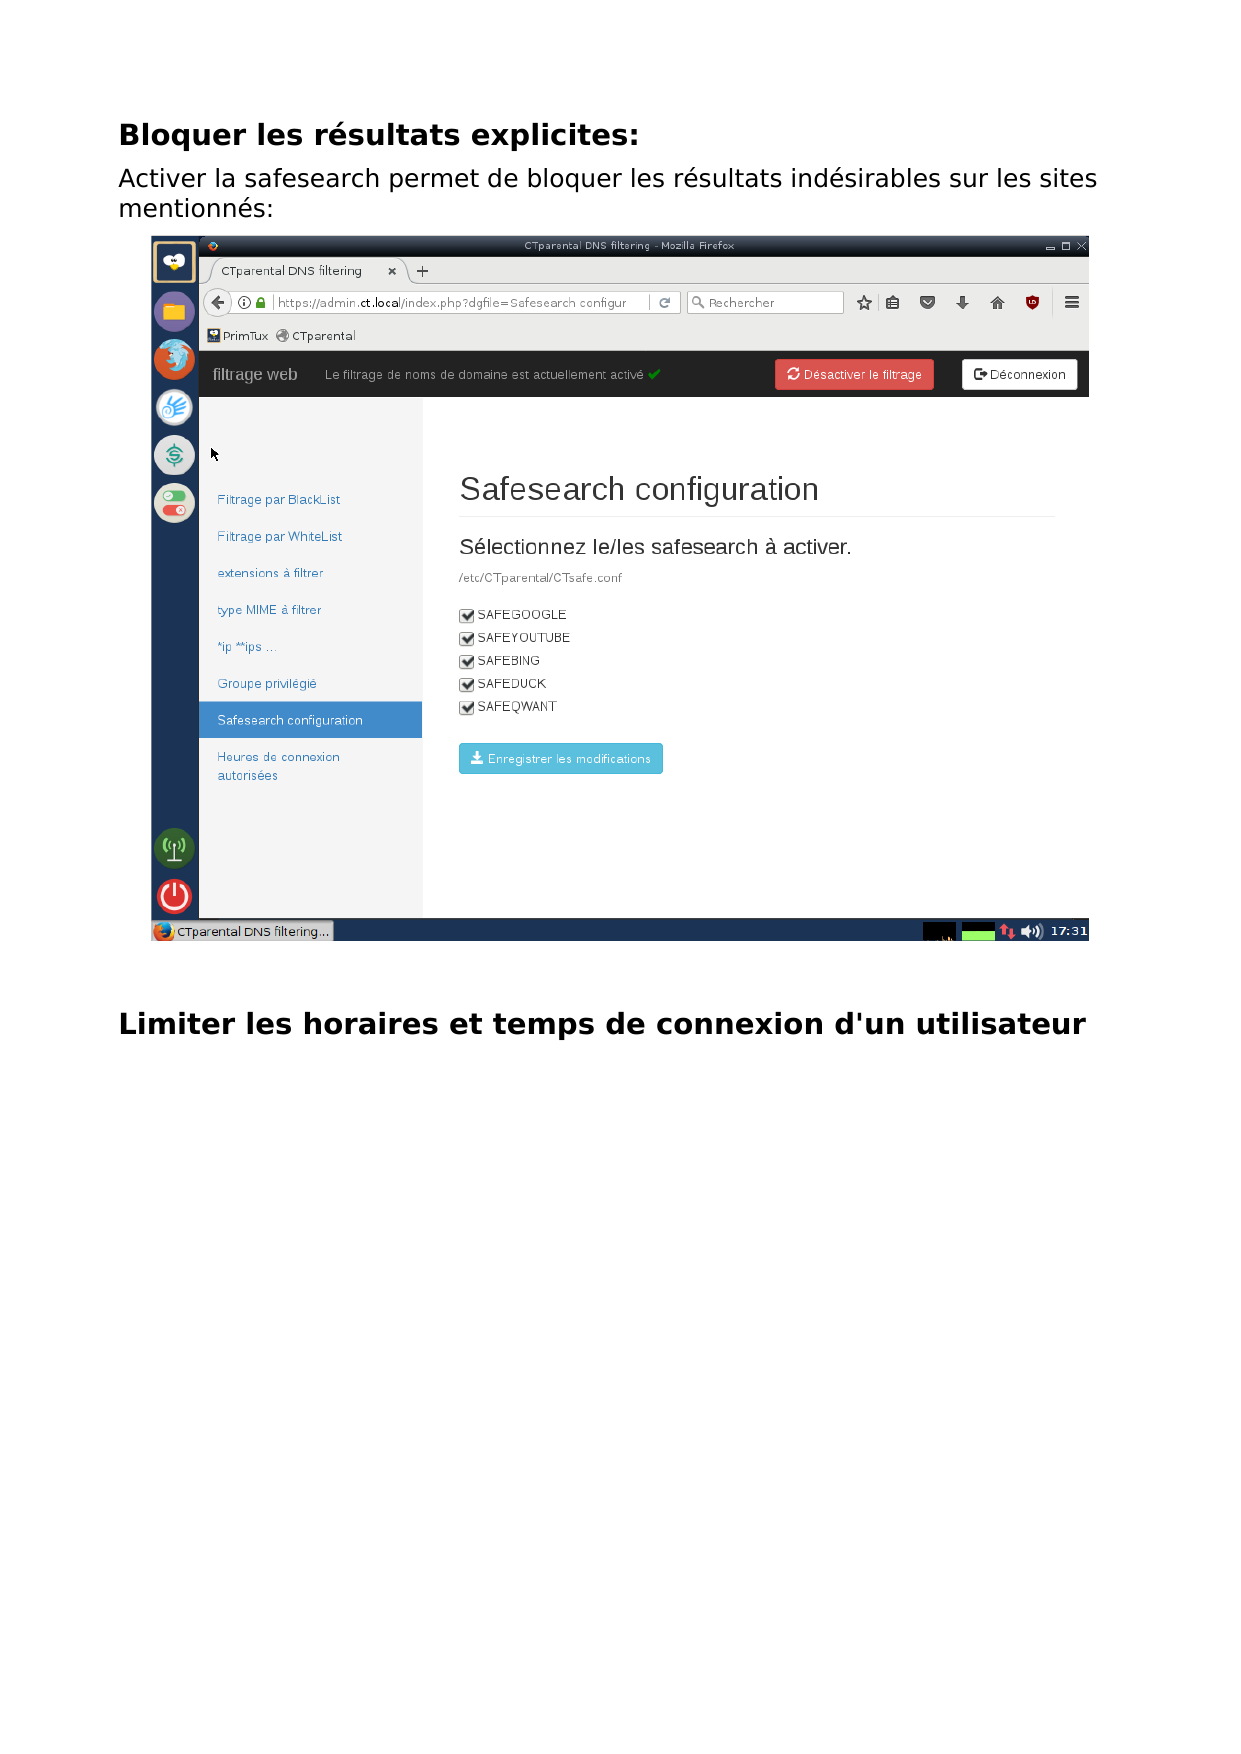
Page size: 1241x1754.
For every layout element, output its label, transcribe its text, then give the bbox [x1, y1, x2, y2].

picture [151, 235, 1089, 941]
text Activer la safesearch permet de bloquer les résultats indésirables sur les sites mentionnés: [118, 164, 1122, 223]
subtitle Limiter les horaires et temps de connexion d'un utilisateur [118, 1007, 1122, 1041]
subtitle Bloquer les résultats explicites: [118, 118, 1122, 152]
